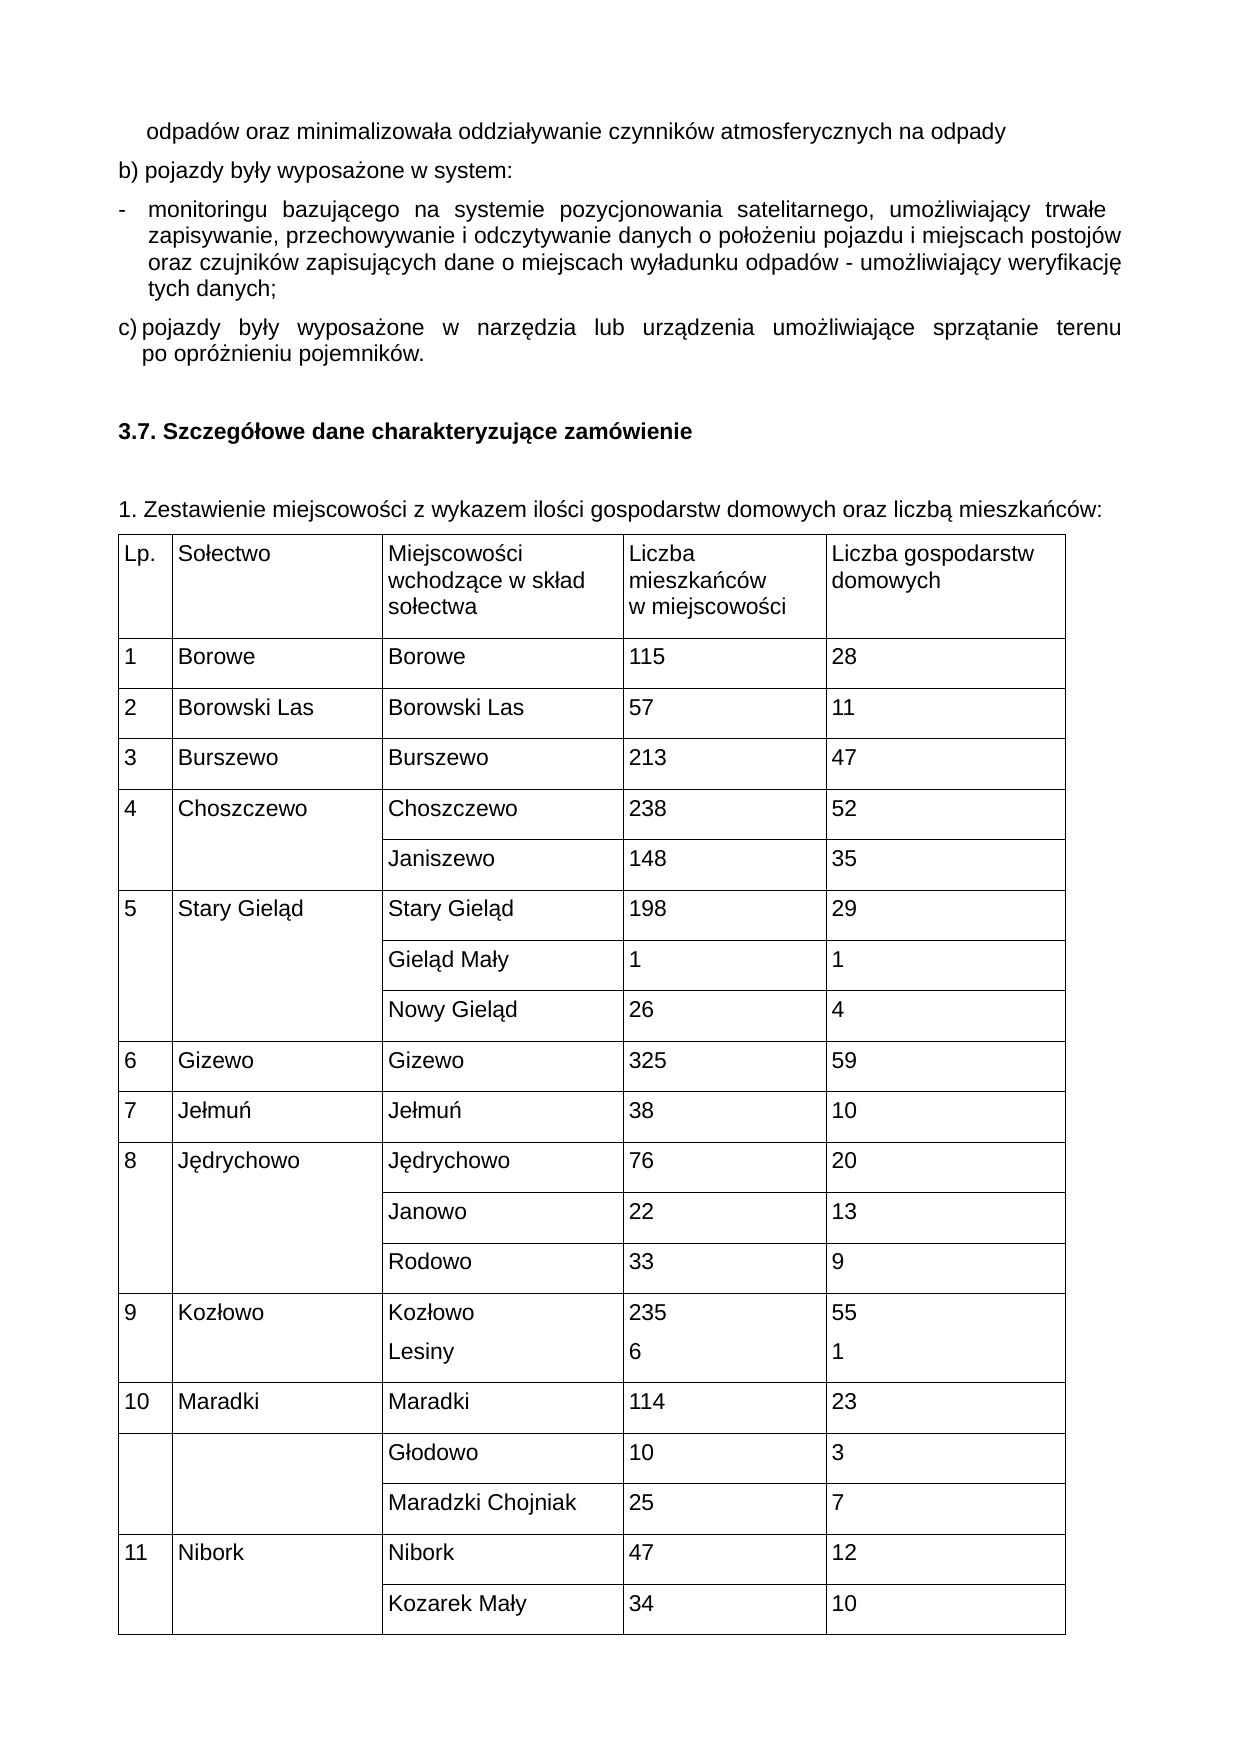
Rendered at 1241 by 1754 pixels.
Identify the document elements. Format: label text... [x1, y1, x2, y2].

table_cell Jełmuń [173, 1092, 382, 1142]
table_cell 9 [827, 1244, 1065, 1293]
table_cell 213 [624, 739, 826, 789]
table_cell 34 [624, 1585, 826, 1634]
table_cell 11 [827, 689, 1065, 738]
table_cell Kozłowo Lesiny [383, 1294, 623, 1382]
table_cell Borowski Las [383, 689, 623, 738]
table_header Liczba mieszkańców w miejscowości [624, 535, 826, 637]
table_cell Burszewo [383, 739, 623, 789]
table_cell 35 [827, 840, 1065, 889]
table_cell 55 1 [827, 1294, 1065, 1382]
table_cell 22 [624, 1193, 826, 1242]
table_cell Maradki [173, 1383, 382, 1433]
table_cell 1 [119, 639, 172, 688]
table_cell Janowo [383, 1193, 623, 1242]
table_cell 28 [827, 639, 1065, 688]
table_cell Gizewo [173, 1042, 382, 1091]
table_cell Rodowo [383, 1244, 623, 1293]
table_cell 6 [119, 1042, 172, 1091]
table_cell 7 [827, 1484, 1065, 1533]
table_cell [119, 1434, 172, 1533]
table_cell 325 [624, 1042, 826, 1091]
table_cell 115 [624, 639, 826, 688]
table_cell 33 [624, 1244, 826, 1293]
table_cell 4 [827, 991, 1065, 1041]
table_cell Nowy Gieląd [383, 991, 623, 1041]
text b) pojazdy były wyposażone w system: [118, 157, 1122, 183]
table_cell Jędrychowo [383, 1143, 623, 1192]
text 1. Zestawienie miejscowości z wykazem ilości gospodarstw domowych oraz liczbą mieszkańców: [118, 496, 1122, 522]
table_cell Janiszewo [383, 840, 623, 889]
table_cell 4 [119, 790, 172, 889]
table_cell 8 [119, 1143, 172, 1293]
table_cell Stary Gieląd [383, 891, 623, 940]
table_cell Nibork [383, 1535, 623, 1584]
table_cell Gizewo [383, 1042, 623, 1091]
table_cell 10 [624, 1434, 826, 1483]
table_cell 148 [624, 840, 826, 889]
table_cell 5 [119, 891, 172, 1041]
table_cell 10 [827, 1585, 1065, 1634]
table_cell Burszewo [173, 739, 382, 789]
table_cell 238 [624, 790, 826, 839]
table_cell 2 [119, 689, 172, 738]
table_cell 1 [624, 941, 826, 990]
table_cell 76 [624, 1143, 826, 1192]
table_cell Nibork [173, 1535, 382, 1634]
table_cell 3 [827, 1434, 1065, 1483]
table_cell Gieląd Mały [383, 941, 623, 990]
table_cell 235 6 [624, 1294, 826, 1382]
table_cell 20 [827, 1143, 1065, 1192]
table_cell Kozarek Mały [383, 1585, 623, 1634]
table_cell 10 [119, 1383, 172, 1433]
table_cell 26 [624, 991, 826, 1041]
table_header Miejscowości wchodzące w skład sołectwa [383, 535, 623, 637]
table_cell 47 [624, 1535, 826, 1584]
table_cell 23 [827, 1383, 1065, 1433]
table_cell Jędrychowo [173, 1143, 382, 1293]
table_cell Kozłowo [173, 1294, 382, 1382]
table_cell Głodowo [383, 1434, 623, 1483]
table_cell [173, 1434, 382, 1533]
table_cell Choszczewo [173, 790, 382, 889]
table_cell Maradzki Chojniak [383, 1484, 623, 1533]
table_cell 10 [827, 1092, 1065, 1142]
table_header Sołectwo [173, 535, 382, 637]
table_cell Maradki [383, 1383, 623, 1433]
table_cell 114 [624, 1383, 826, 1433]
text c) pojazdy były wyposażone w narzędzia lub urządzenia umożliwiające sprzątanie terenu po opróżnieniu pojemników. [118, 314, 1122, 366]
table_cell 3 [119, 739, 172, 789]
table_cell Jełmuń [383, 1092, 623, 1142]
table_header Lp. [119, 535, 172, 637]
table_header Liczba gospodarstw domowych [827, 535, 1065, 637]
table_cell 11 [119, 1535, 172, 1634]
table_cell 57 [624, 689, 826, 738]
table_cell 9 [119, 1294, 172, 1382]
table_cell 25 [624, 1484, 826, 1533]
table_cell 47 [827, 739, 1065, 789]
table_cell 12 [827, 1535, 1065, 1584]
table_cell 29 [827, 891, 1065, 940]
table_cell 198 [624, 891, 826, 940]
table_cell Borowe [383, 639, 623, 688]
table_cell 13 [827, 1193, 1065, 1242]
table_cell 38 [624, 1092, 826, 1142]
table_cell Stary Gieląd [173, 891, 382, 1041]
text 3.7. Szczegółowe dane charakteryzujące zamówienie [118, 418, 1122, 444]
table_cell 7 [119, 1092, 172, 1142]
table_cell Borowski Las [173, 689, 382, 738]
table_cell Borowe [173, 639, 382, 688]
table_cell 52 [827, 790, 1065, 839]
table_cell 1 [827, 941, 1065, 990]
text odpadów oraz minimalizowała oddziaływanie czynników atmosferycznych na odpady [118, 118, 1122, 144]
text - monitoringu bazującego na systemie pozycjonowania satelitarnego, umożliwiający trwałe zapisywanie, przechowywanie i odczytywanie danych o położeniu pojazdu i miejscach postojów oraz czujników zapisujących dane o miejscach wyładunku odpadów - umożliwiający weryfikację tych danych; [118, 196, 1122, 301]
table_cell Choszczewo [383, 790, 623, 839]
table_cell 59 [827, 1042, 1065, 1091]
